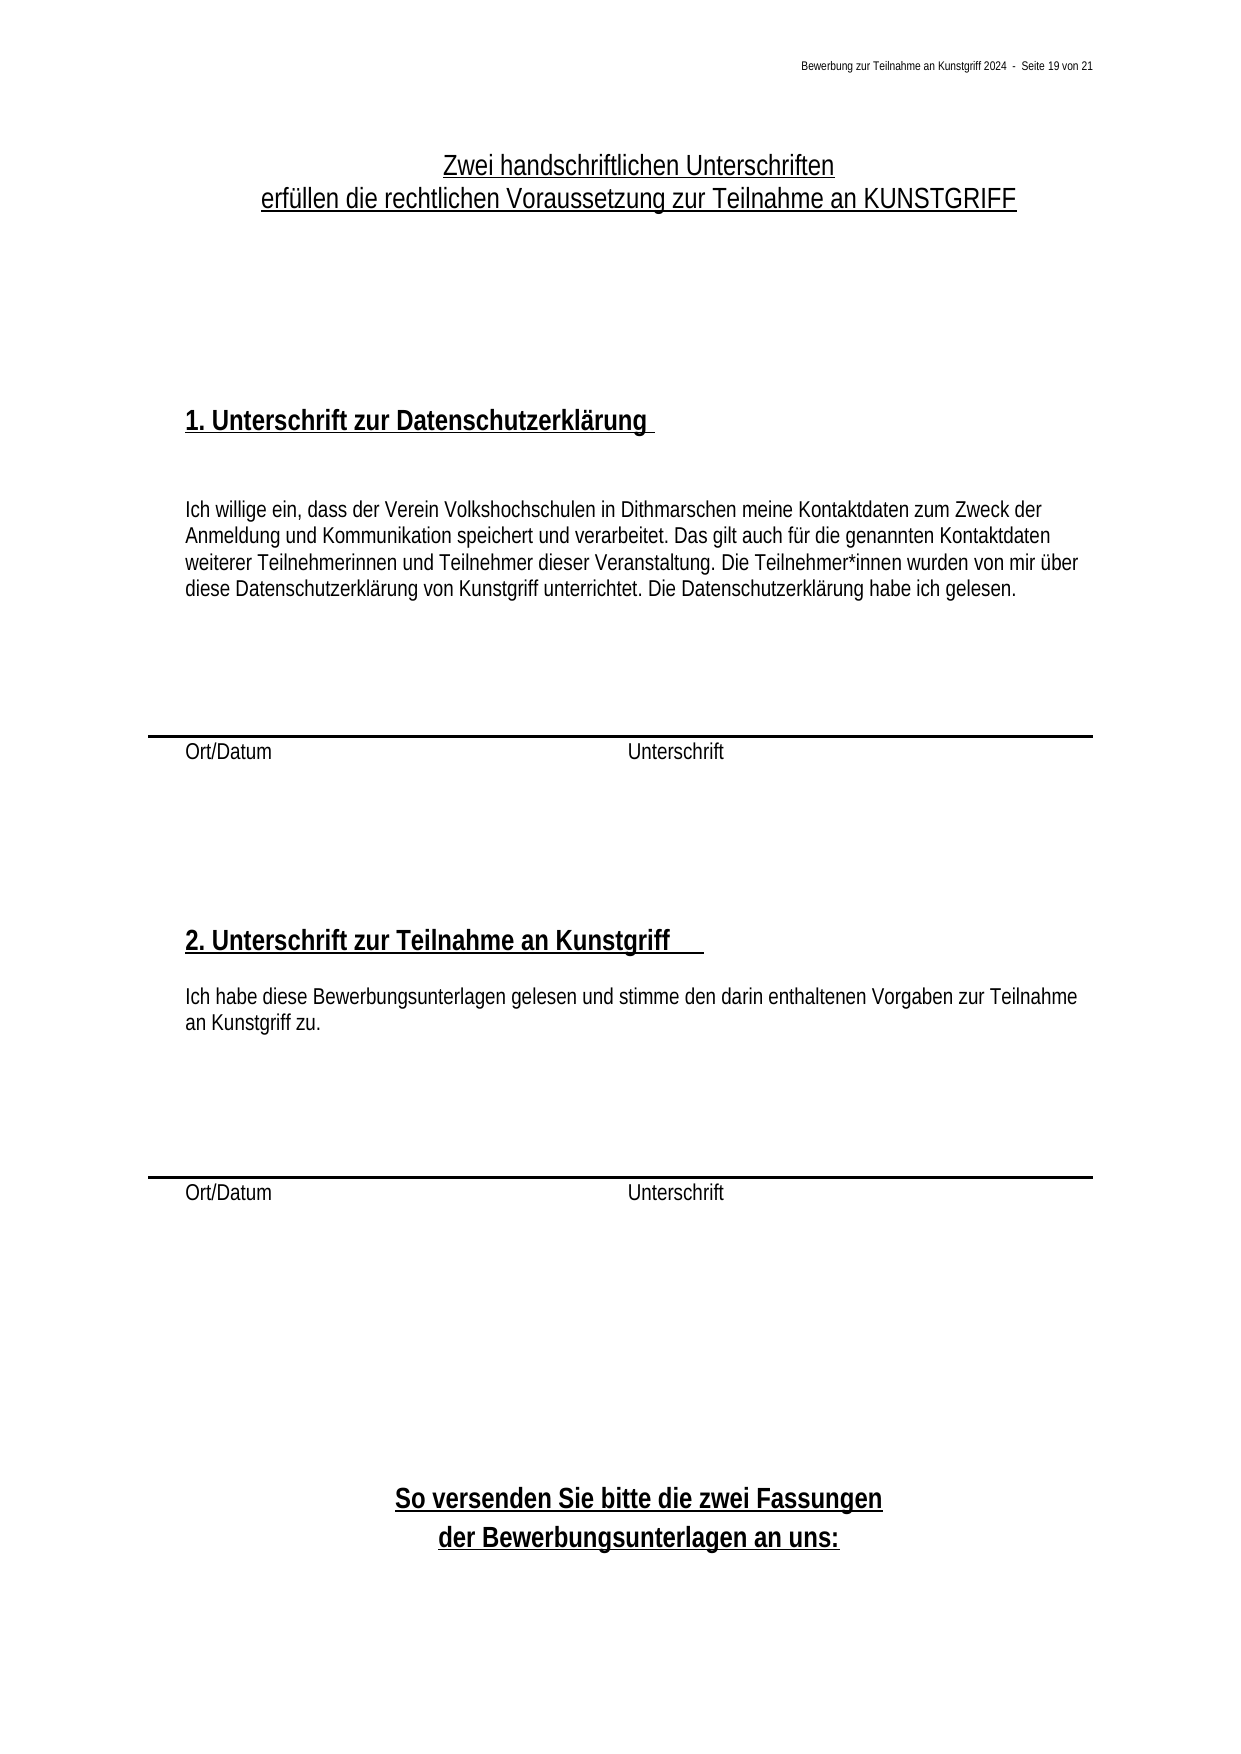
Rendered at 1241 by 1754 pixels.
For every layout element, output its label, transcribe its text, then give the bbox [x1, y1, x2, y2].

text 1. Unterschrift zur Datenschutzerklärung [185, 403, 1093, 436]
text Ort/Datum Unterschrift [185, 1179, 1093, 1206]
text Ich willige ein, dass der Verein Volkshochschulen in Dithmarschen meine Kontaktdaten zum Zweck der Anmeldung und Kommunikation speichert und verarbeitet. Das gilt auch für die genannten Kontaktdaten weiterer Teilnehmerinnen und Teilnehmer dieser Veranstaltung. Die Teilnehmer*innen wurden von mir über diese Datenschutzerklärung von Kunstgriff unterrichtet. Die Datenschutzerklärung habe ich gelesen. [185, 436, 1093, 601]
text 2. Unterschrift zur Teilnahme an Kunstgriff Ich habe diese Bewerbungsunterlagen gelesen und stimme den darin enthaltenen Vorgaben zur Teilnahme an Kunstgriff zu. [185, 923, 1093, 1035]
text Ort/Datum Unterschrift [185, 738, 1093, 765]
text Zwei handschriftlichen Unterschriften erfüllen die rechtlichen Voraussetzung zur Teilnahme an KUNSTGRIFF [185, 148, 1093, 214]
text So versenden Sie bitte die zwei Fassungen der Bewerbungsunterlagen an uns: [185, 1481, 1093, 1592]
